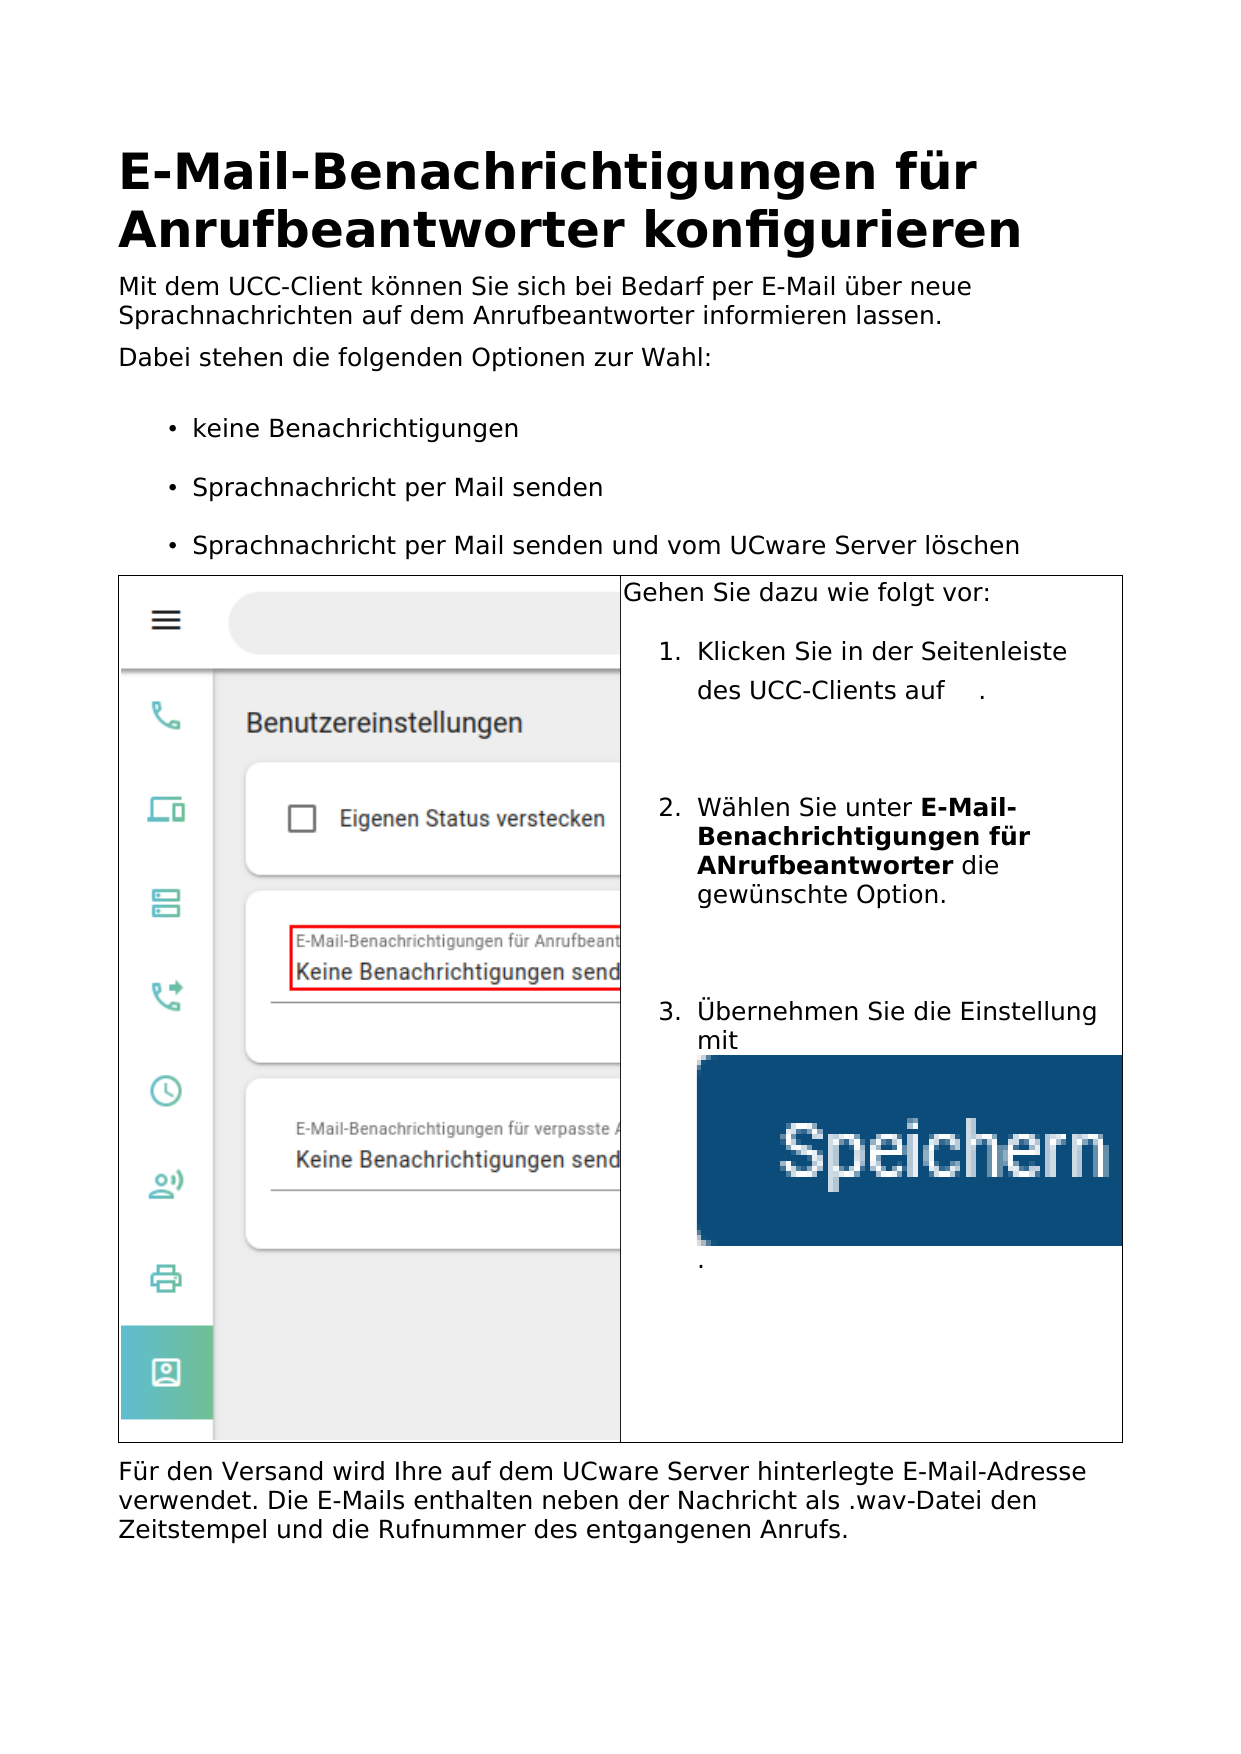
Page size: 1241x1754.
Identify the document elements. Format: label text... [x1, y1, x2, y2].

text Dabei stehen die folgenden Optionen zur Wahl: [118, 343, 1122, 372]
picture [696, 1055, 1123, 1246]
list Sprachnachricht per Mail senden [177, 473, 1122, 502]
subtitle E-Mail-Benachrichtigungen für Anrufbeantworter konfigurieren [118, 143, 1122, 259]
list keine Benachrichtigungen [177, 414, 1122, 443]
list Sprachnachricht per Mail senden und vom UCware Server löschen [177, 531, 1122, 561]
text Für den Versand wird Ihre auf dem UCware Server hinterlegte E-Mail-Adresse verwendet. Die E-Mails enthalten neben der Nachricht als .wav-Datei den Zeitstempel und die Rufnummer des entgangenen Anrufs. [118, 1457, 1122, 1544]
text Mit dem UCC-Client können Sie sich bei Bedarf per E-Mail über neue Sprachnachrichten auf dem Anrufbeantworter informieren lassen. [118, 272, 1122, 330]
picture [121, 578, 621, 1440]
table_header Gehen Sie dazu wie folgt vor: Klicken Sie in der Seitenleiste des UCC-Clients auf. Wählen Sie unter E-Mail-Benachrichtigungen für ANrufbeantworter die gewünschte Option. Übernehmen Sie die Einstellung mit . [621, 576, 1122, 1442]
